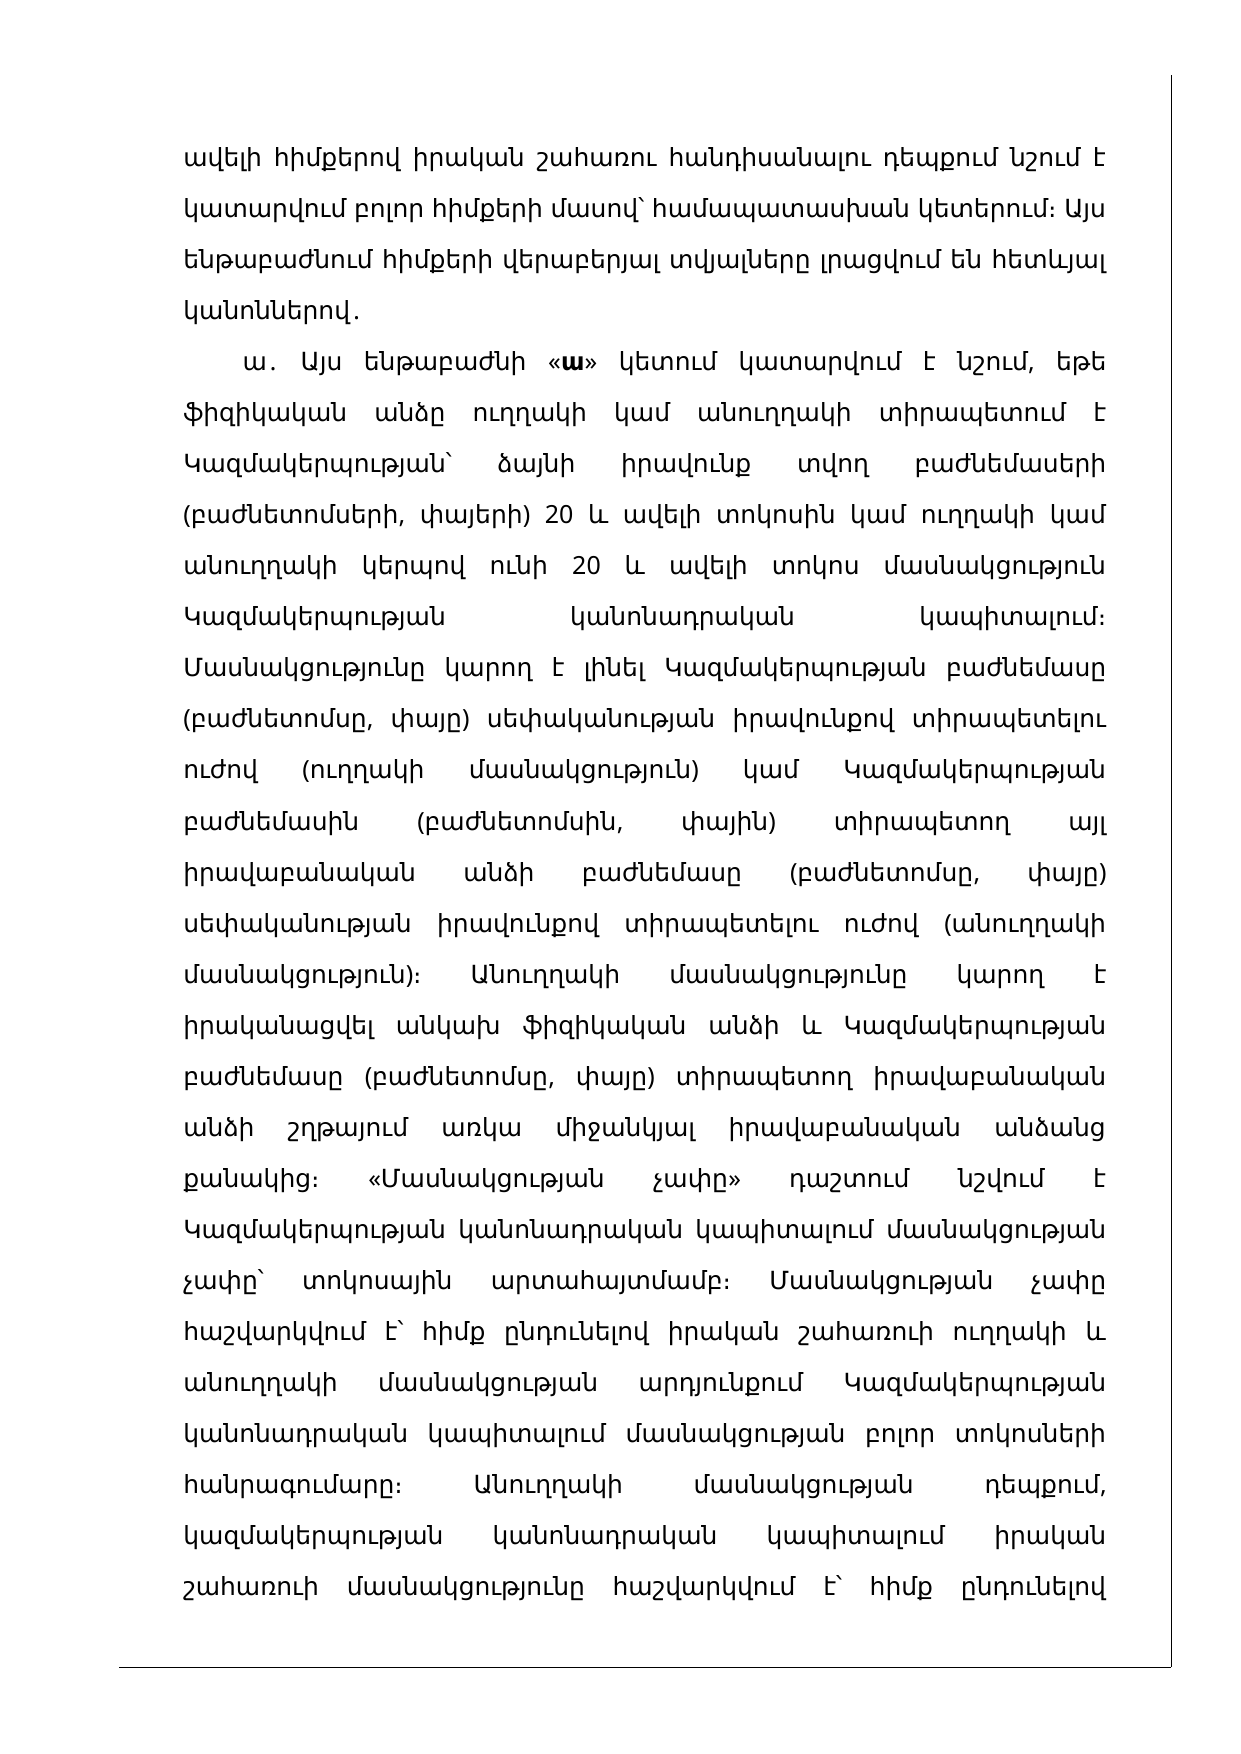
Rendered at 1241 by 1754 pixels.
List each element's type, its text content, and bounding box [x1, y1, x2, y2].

list «Իրական շահառու հանդիսանալու հիմքերը (բացառությամբ ընդերքօգտագործման ոլորտի հաշվետու կազմակերպությունների)» ենթաբաժինը լրացվում է, եթե հայտարարագիրը ներկայացնող իրավաբանական անձը չի հանդիսանում ընդերքօգտագործման ոլորտի հաշվետու կազմակերպություն: Այս ենթաբաժնում նշվում է, թե «Փողերի լվացման և ահաբեկչության ֆինանսավորման դեմ պայքարի» մասին օրենքով նախատեսված որ հիմք(եր)ով է անձը հանդիսանում Կազմակերպության իրական շահառու, և ներառվում են այդ հիմքերի առնչությամբ պահանջվող տեղեկությունները։ Մեկից ավելի հիմքերով իրական շահառու հանդիսանալու դեպքում նշում է կատարվում բոլոր հիմքերի մասով՝ համապատասխան կետերում։ Այս ենթաբաժնում հիմքերի վերաբերյալ տվյալները լրացվում են հետևյալ կանոններով․ [118, 75, 1171, 279]
text ա․ Այս ենթաբաժնի «ա» կետում կատարվում է նշում, եթե ֆիզիկական անձը ուղղակի կամ անուղղակի տիրապետում է Կազմակերպության՝ ձայնի իրավունք տվող բաժնեմասերի (բաժնետոմսերի, փայերի) 20 և ավելի տոկոսին կամ ուղղակի կամ անուղղակի կերպով ունի 20 և ավելի տոկոս մասնակցություն Կազմակերպության կանոնադրական կապիտալում։ Մասնակցությունը կարող է լինել Կազմակերպության բաժնեմասը (բաժնետոմսը, փայը) սեփականության իրավունքով տիրապետելու ուժով (ուղղակի մասնակցություն) կամ Կազմակերպության բաժնեմասին (բաժնետոմսին, փային) տիրապետող այլ իրավաբանական անձի բաժնեմասը (բաժնետոմսը, փայը) սեփականության իրավունքով տիրապետելու ուժով (անուղղակի մասնակցություն)։ Անուղղակի մասնակցությունը կարող է իրականացվել անկախ ֆիզիկական անձի և Կազմակերպության բաժնեմասը (բաժնետոմսը, փայը) տիրապետող իրավաբանական անձի շղթայում առկա միջանկյալ իրավաբանական անձանց քանակից։ «Մասնակցության չափը» դաշտում նշվում է Կազմակերպության կանոնադրական կապիտալում մասնակցության չափը՝ տոկոսային արտահայտմամբ։ Մասնակցության չափը հաշվարկվում է՝ հիմք ընդունելով իրական շահառուի ուղղակի և անուղղակի մասնակցության արդյունքում Կազմակերպության կանոնադրական կապիտալում մասնակցության բոլոր տոկոսների հանրագումարը։ Անուղղակի մասնակցության դեպքում, կազմակերպության կանոնադրական կապիտալում իրական շահառուի մասնակցությունը հաշվարկվում է՝ հիմք ընդունելով յուրաքանչյուր նախորդ միջանկյալ կազմակերպության մասնակցության չափը, այն է՝ Կազմակերպության մասնակից իրավաբանական անձի՝ տոկոսային արտահայտմամբ մասնակցության չափը բազմապատկելով Կազմակերպության մասնակից իրավաբանական անձի կանոնադրական կապիտալում համապատասխան մասնակցի՝ տոկոսային արտահայտմամբ մասնակցության չափով, և այդպես շարունակ մինչև իրական շահառուին հասնելը։ «Մասնակցության տեսակը» դաշտում կատարվում է նշում կանոնադրական կապիտալում մասնակցության ուղղակի կամ անուղղակի լինելու մասին։ Կանոնադրական կապիտալում և՛ ուղղակի, և՛ անուղղակի մասնակցության առկայության դեպքում նշում է կատարվում միաժամանակ և՛ ուղղակի, և՛ անուղղակի մասնակցության առկայության վերաբերյալ. [118, 279, 1171, 1667]
